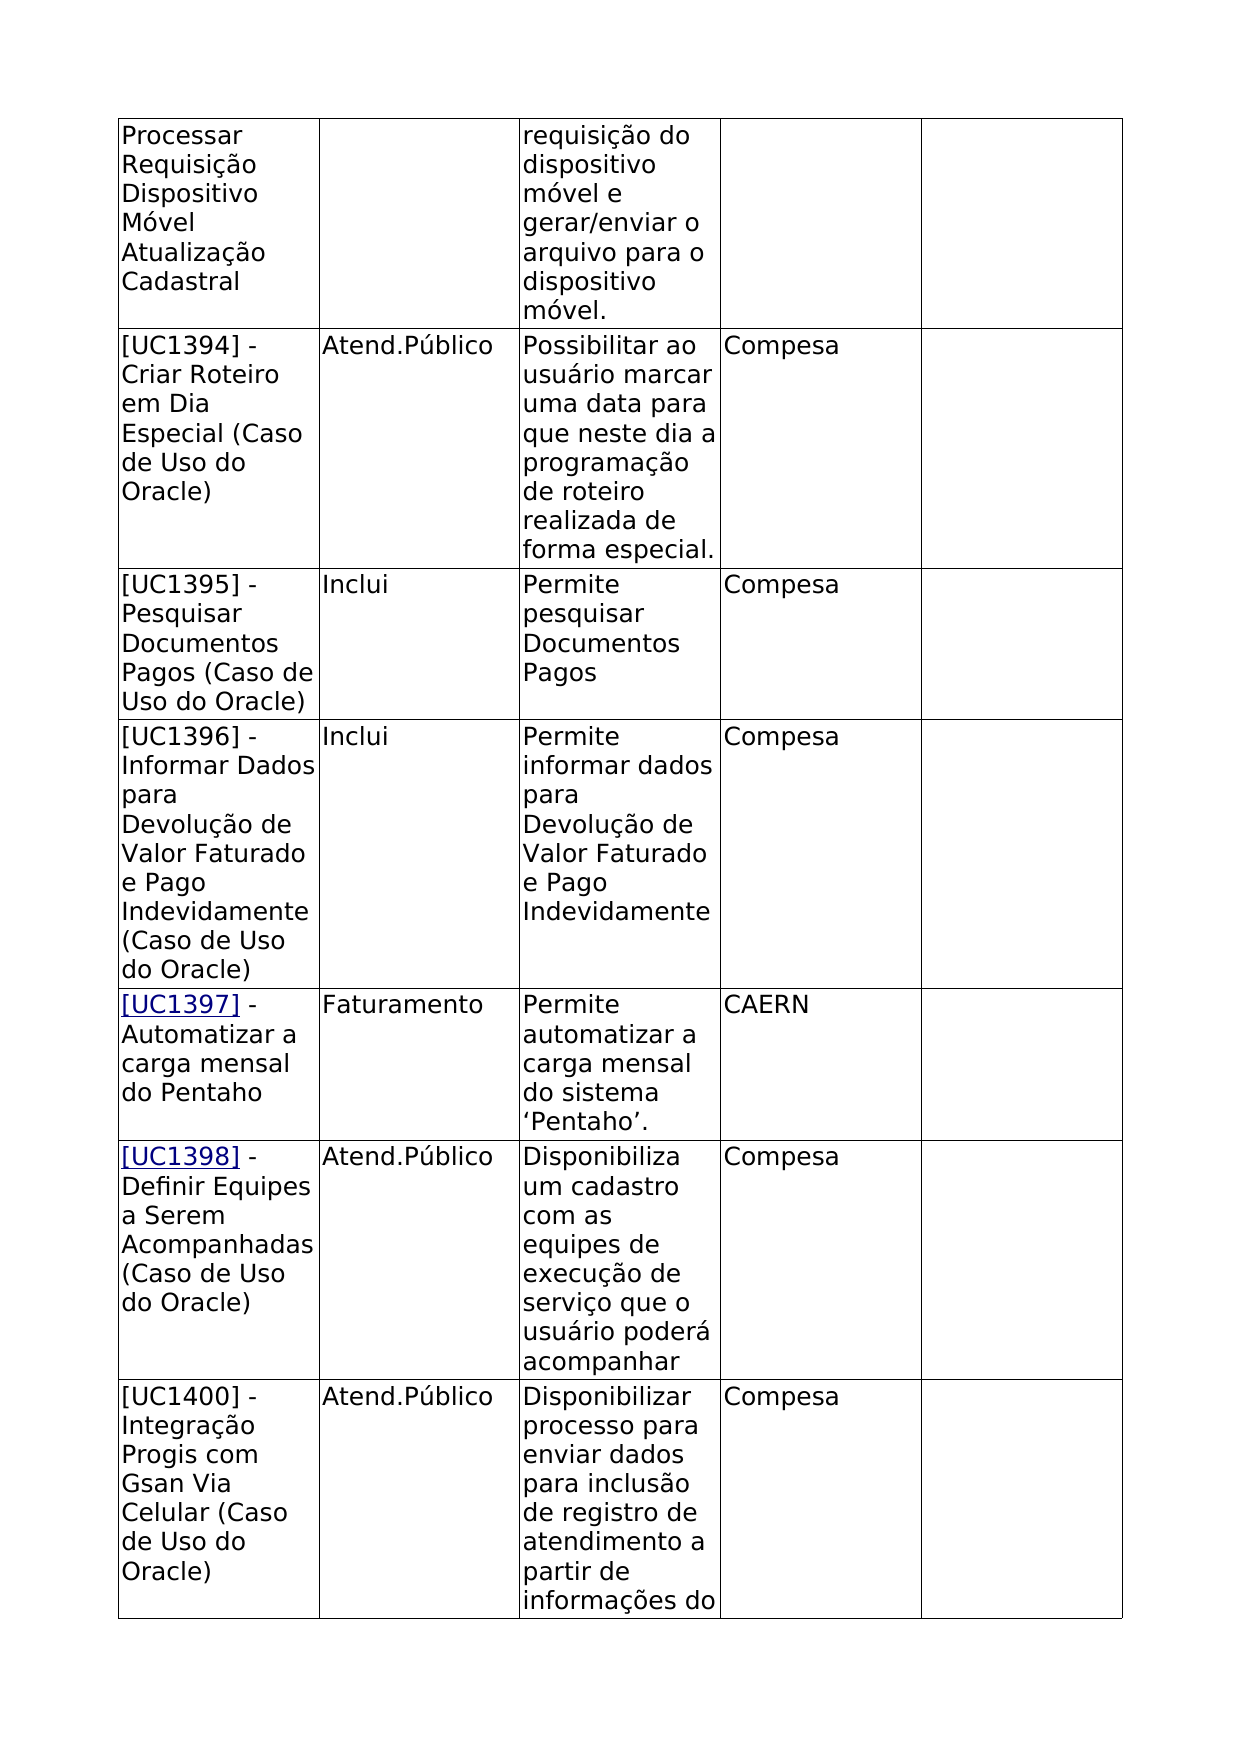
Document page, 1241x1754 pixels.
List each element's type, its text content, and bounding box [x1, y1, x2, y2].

table_cell Compesa [721, 569, 921, 719]
table_cell Possibilitar ao usuário marcar uma data para que neste dia a programação de roteiro realizada de forma especial. [520, 329, 720, 567]
table_cell [922, 1380, 1122, 1618]
table_cell Permite informar dados para Devolução de Valor Faturado e Pago Indevidamente [520, 720, 720, 988]
table_cell Compesa [721, 329, 921, 567]
table_cell [UC1395] - Pesquisar Documentos Pagos (Caso de Uso do Oracle) [119, 569, 319, 719]
table_cell [UC1398] - Definir Equipes a Serem Acompanhadas (Caso de Uso do Oracle) [119, 1141, 319, 1379]
table_cell Atend.Público [320, 1141, 519, 1379]
table_cell Disponibiliza um cadastro com as equipes de execução de serviço que o usuário poderá acompanhar [520, 1141, 720, 1379]
table_cell Faturamento [320, 989, 519, 1139]
table_cell [320, 119, 519, 328]
table_cell [922, 720, 1122, 988]
table_cell [UC1394] - Criar Roteiro em Dia Especial (Caso de Uso do Oracle) [119, 329, 319, 567]
table_cell - Processar Requisição Dispositivo Móvel Atualização Cadastral [119, 119, 319, 328]
table_cell [922, 329, 1122, 567]
table_cell [UC1397] - Automatizar a carga mensal do Pentaho [119, 989, 319, 1139]
table_cell [UC1400] - Integração Progis com Gsan Via Celular (Caso de Uso do Oracle) [119, 1380, 319, 1618]
table_cell [721, 119, 921, 328]
table_cell requisição do dispositivo móvel e gerar/enviar o arquivo para o dispositivo móvel. [520, 119, 720, 328]
table_cell Inclui [320, 569, 519, 719]
table_cell Permite pesquisar Documentos Pagos [520, 569, 720, 719]
table_cell Disponibilizar processo para enviar dados para inclusão de registro de atendimento a partir de informações do [520, 1380, 720, 1618]
table_cell [UC1396] - Informar Dados para Devolução de Valor Faturado e Pago Indevidamente (Caso de Uso do Oracle) [119, 720, 319, 988]
table_cell Permite automatizar a carga mensal do sistema ‘Pentaho’. [520, 989, 720, 1139]
table_cell [922, 989, 1122, 1139]
table_cell Compesa [721, 720, 921, 988]
table_cell [922, 569, 1122, 719]
table_cell Inclui [320, 720, 519, 988]
table_cell Compesa [721, 1380, 921, 1618]
table_cell Atend.Público [320, 329, 519, 567]
table_cell Compesa [721, 1141, 921, 1379]
table_cell [922, 119, 1122, 328]
table_cell Atend.Público [320, 1380, 519, 1618]
table_cell CAERN [721, 989, 921, 1139]
table_cell [922, 1141, 1122, 1379]
